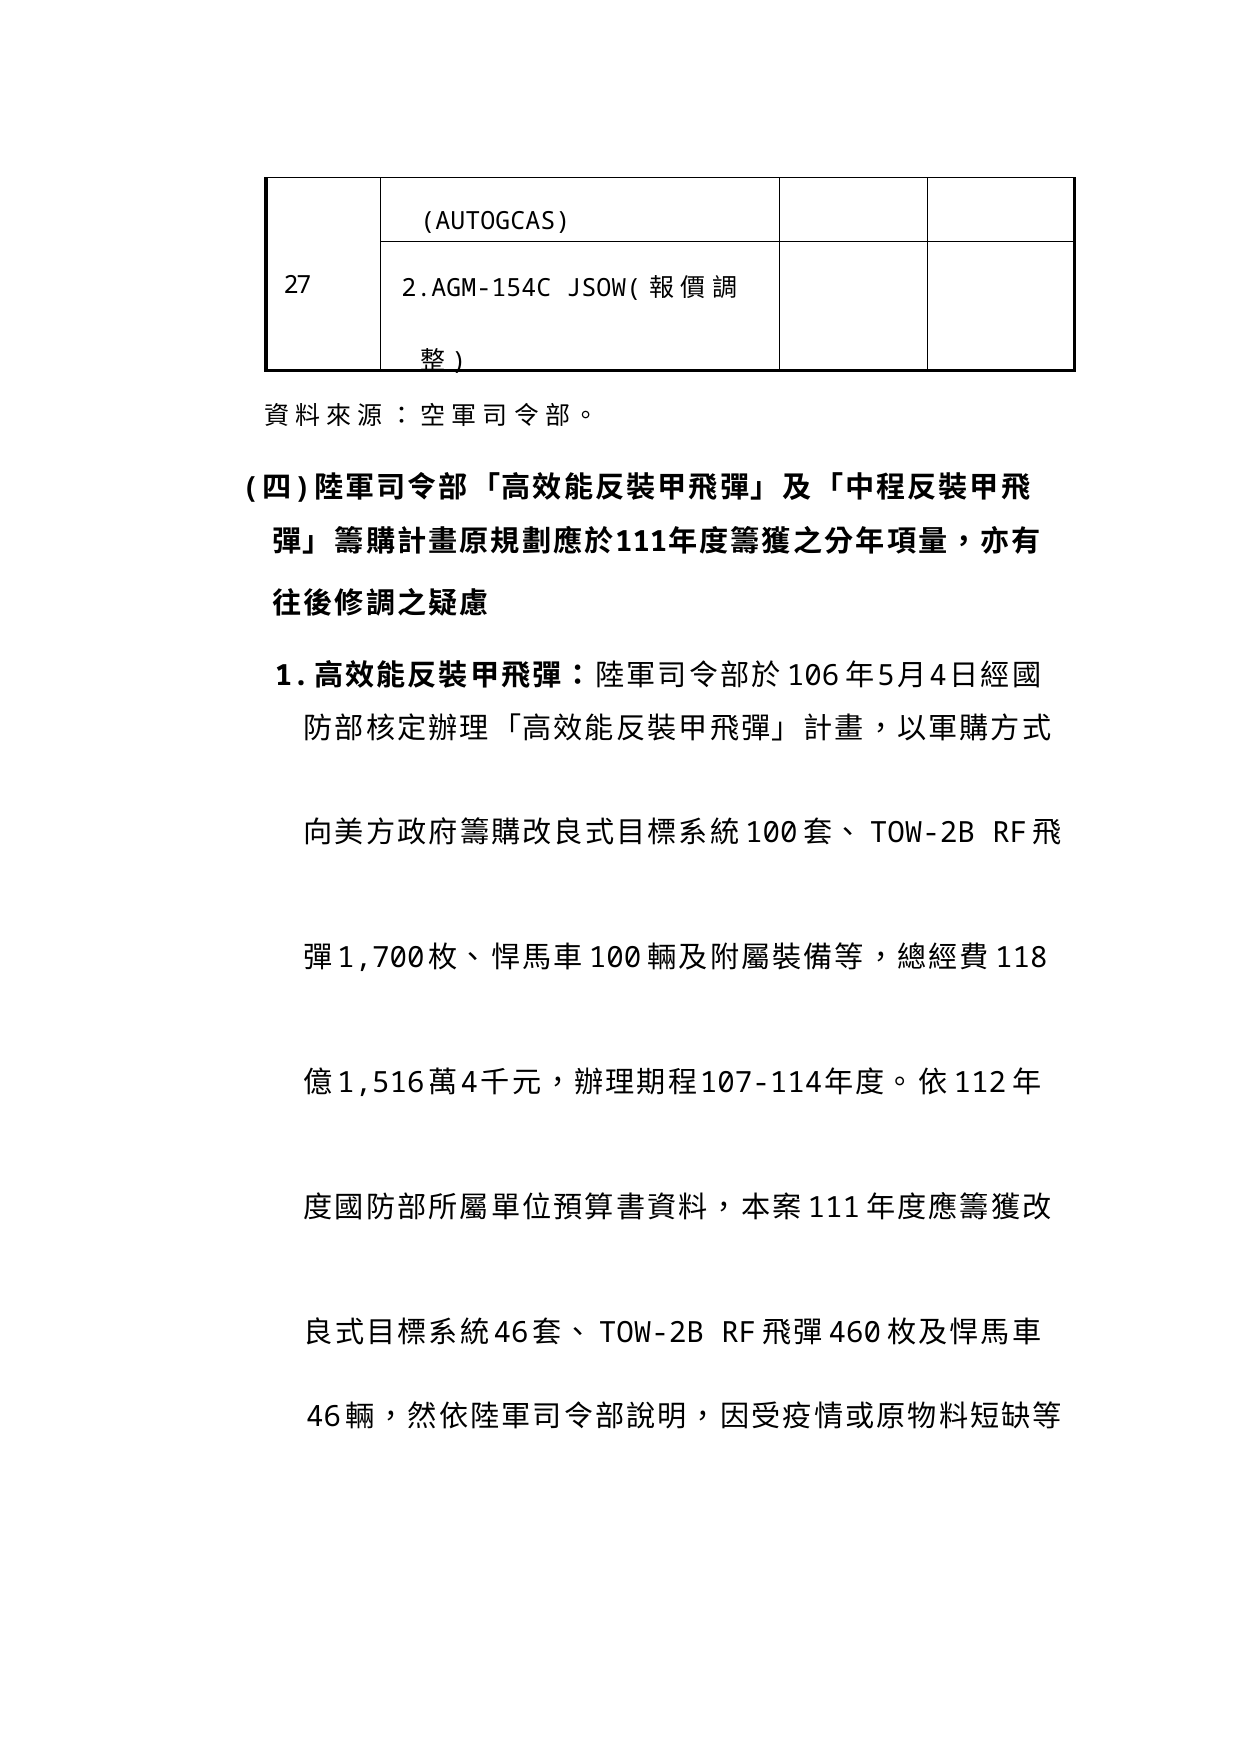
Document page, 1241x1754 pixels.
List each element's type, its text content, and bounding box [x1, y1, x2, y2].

table_cell 2.AGM-154C JSOW(報價調整) [381, 242, 779, 369]
table_cell (AUTOGCAS) [381, 178, 779, 241]
table_cell [780, 242, 927, 369]
text 1.高效能反裝甲飛彈：陸軍司令部於106年5月4日經國防部核定辦理「高效能反裝甲飛彈」計畫，以軍購方式向美方政府籌購改良式目標系統100套、TOW-2B RF飛彈1,700枚、悍馬車100輛及附屬裝備等，總經費118億1,516萬4千元，辦理期程107-114年度。依112年度國防部所屬單位預算書資料，本案111年度應籌獲改良式目標系統46套、TOW-2B RF飛彈460枚及悍馬車46輛，然依陸軍司令部說明，因受疫情或原物料短缺等 [266, 622, 1063, 1434]
table_cell [928, 242, 1073, 369]
text (四)陸軍司令部「高效能反裝甲飛彈」及「中程反裝甲飛彈」籌購計畫原規劃應於111年度籌獲之分年項量，亦有往後修調之疑慮 [236, 434, 1063, 622]
table_cell [780, 178, 927, 241]
table_cell [928, 178, 1073, 241]
text 資料來源：空軍司令部。 [251, 372, 1063, 434]
table_cell 27 [268, 178, 380, 369]
